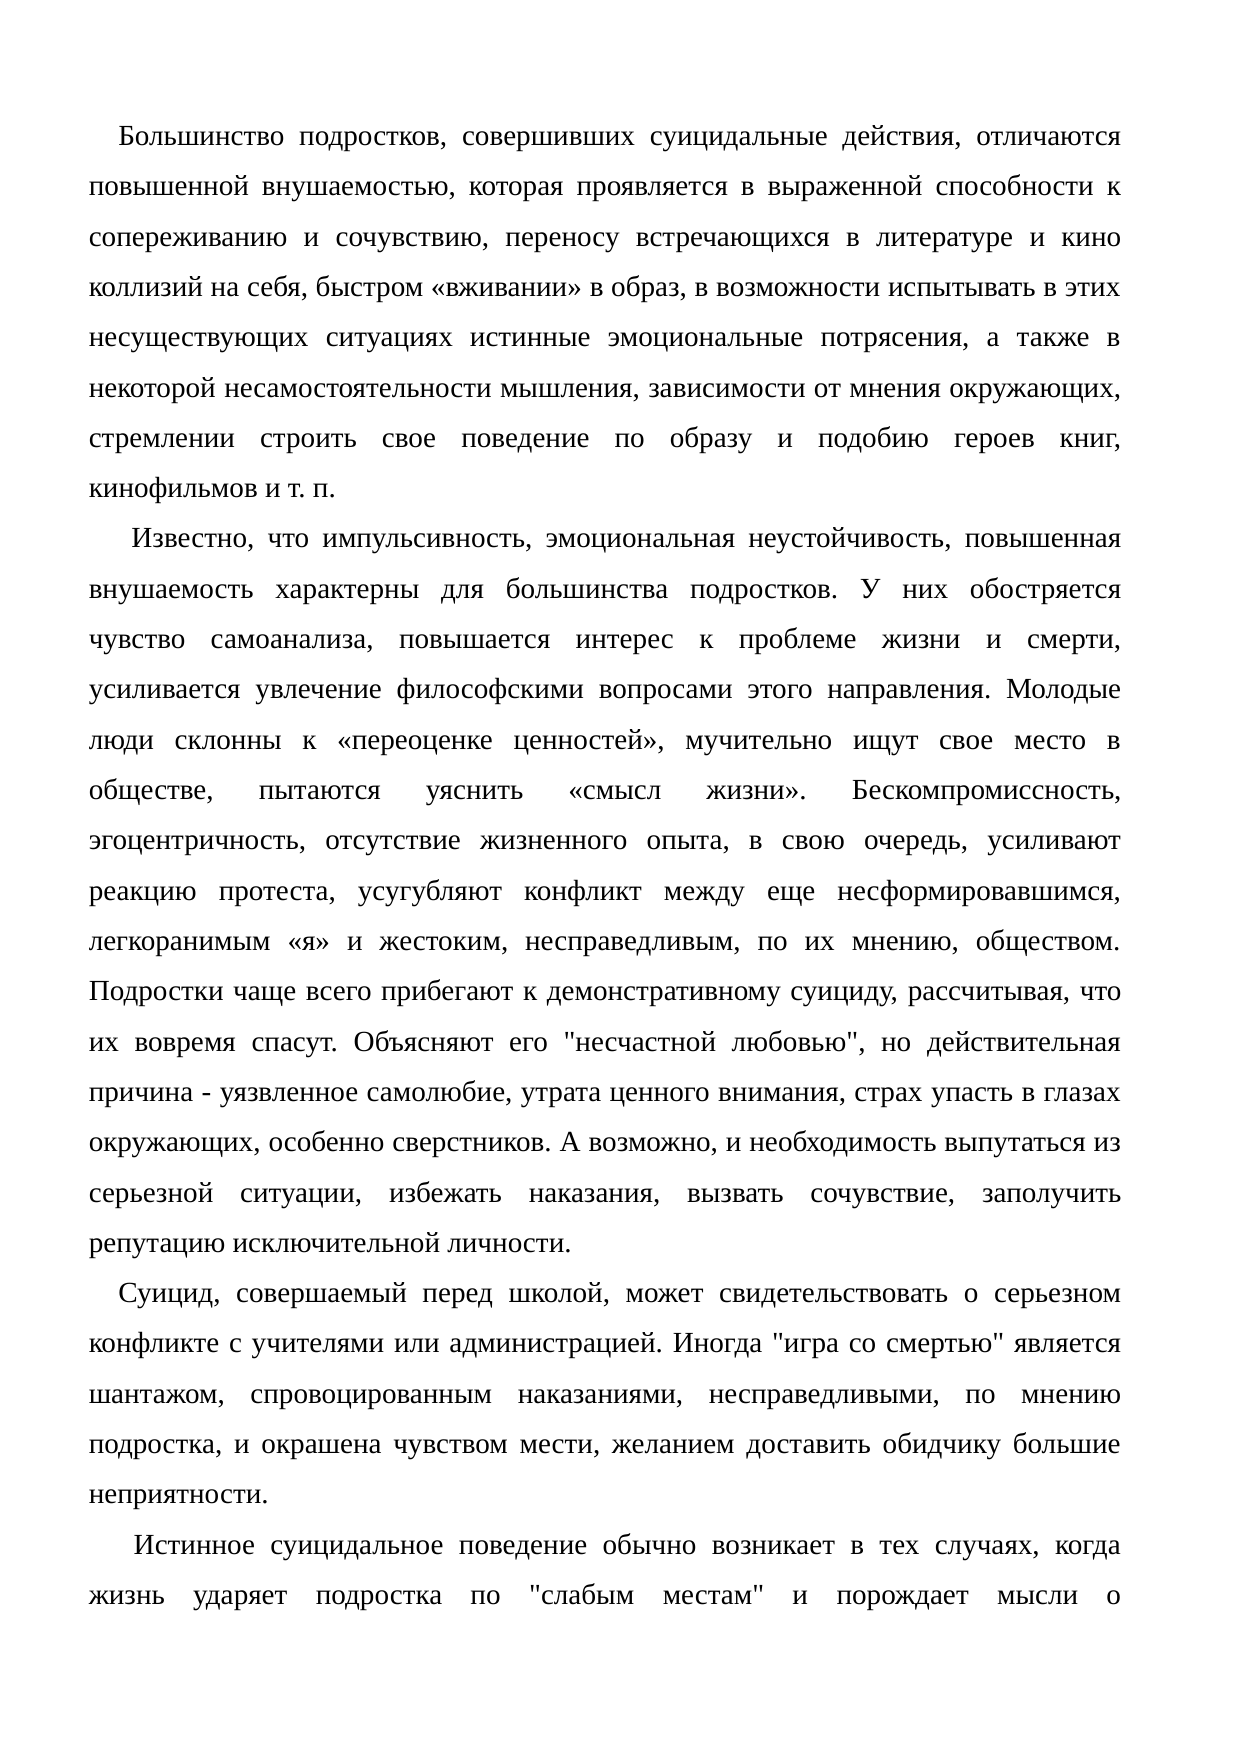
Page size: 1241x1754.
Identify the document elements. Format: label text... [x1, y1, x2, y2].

text Суицид, совершаемый перед школой, может свидетельствовать о серьезном конфликте с учителями или администрацией. Иногда "игра со смертью" является шантажом, спровоцированным наказаниями, несправедливыми, по мнению подростка, и окрашена чувством мести, желанием доставить обидчику большие неприятности. [88, 1275, 1122, 1510]
text Большинство подростков, совершивших суицидальные действия, отличаются повышенной внушаемостью, которая проявляется в выраженной способности к сопереживанию и сочувствию, переносу встречающихся в литературе и кино коллизий на себя, быстром «вживании» в образ, в возможности испытывать в этих несуществующих ситуациях истинные эмоциональные потрясения, а также в некоторой несамостоятельности мышления, зависимости от мнения окружающих, стремлении строить свое поведение по образу и подобию героев книг, кинофильмов и т. п. [88, 118, 1122, 504]
text Истинное суицидальное поведение обычно возникает в тех случаях, когда жизнь ударяет подростка по "слабым местам" и порождает мысли о [88, 1527, 1122, 1611]
text Известно, что импульсивность, эмоциональная неустойчивость, повышенная внушаемость характерны для большинства подростков. У них обостряется чувство самоанализа, повышается интерес к проблеме жизни и смерти, усиливается увлечение философскими вопросами этого направления. Молодые люди склонны к «переоценке ценностей», мучительно ищут свое место в обществе, пытаются уяснить «смысл жизни». Бескомпромиссность, эгоцентричность, отсутствие жизненного опыта, в свою очередь, усиливают реакцию протеста, усугубляют конфликт между еще несформировавшимся, легкоранимым «я» и жестоким, несправедливым, по их мнению, обществом. Подростки чаще всего прибегают к демонстративному суициду, рассчитывая, что их вовремя спасут. Объясняют его "несчастной любовью", но действительная причина - уязвленное самолюбие, утрата ценного внимания, страх упасть в глазах окружающих, особенно сверстников. А возможно, и необходимость выпутаться из серьезной ситуации, избежать наказания, вызвать сочувствие, заполучить репутацию исключительной личности. [88, 521, 1122, 1258]
